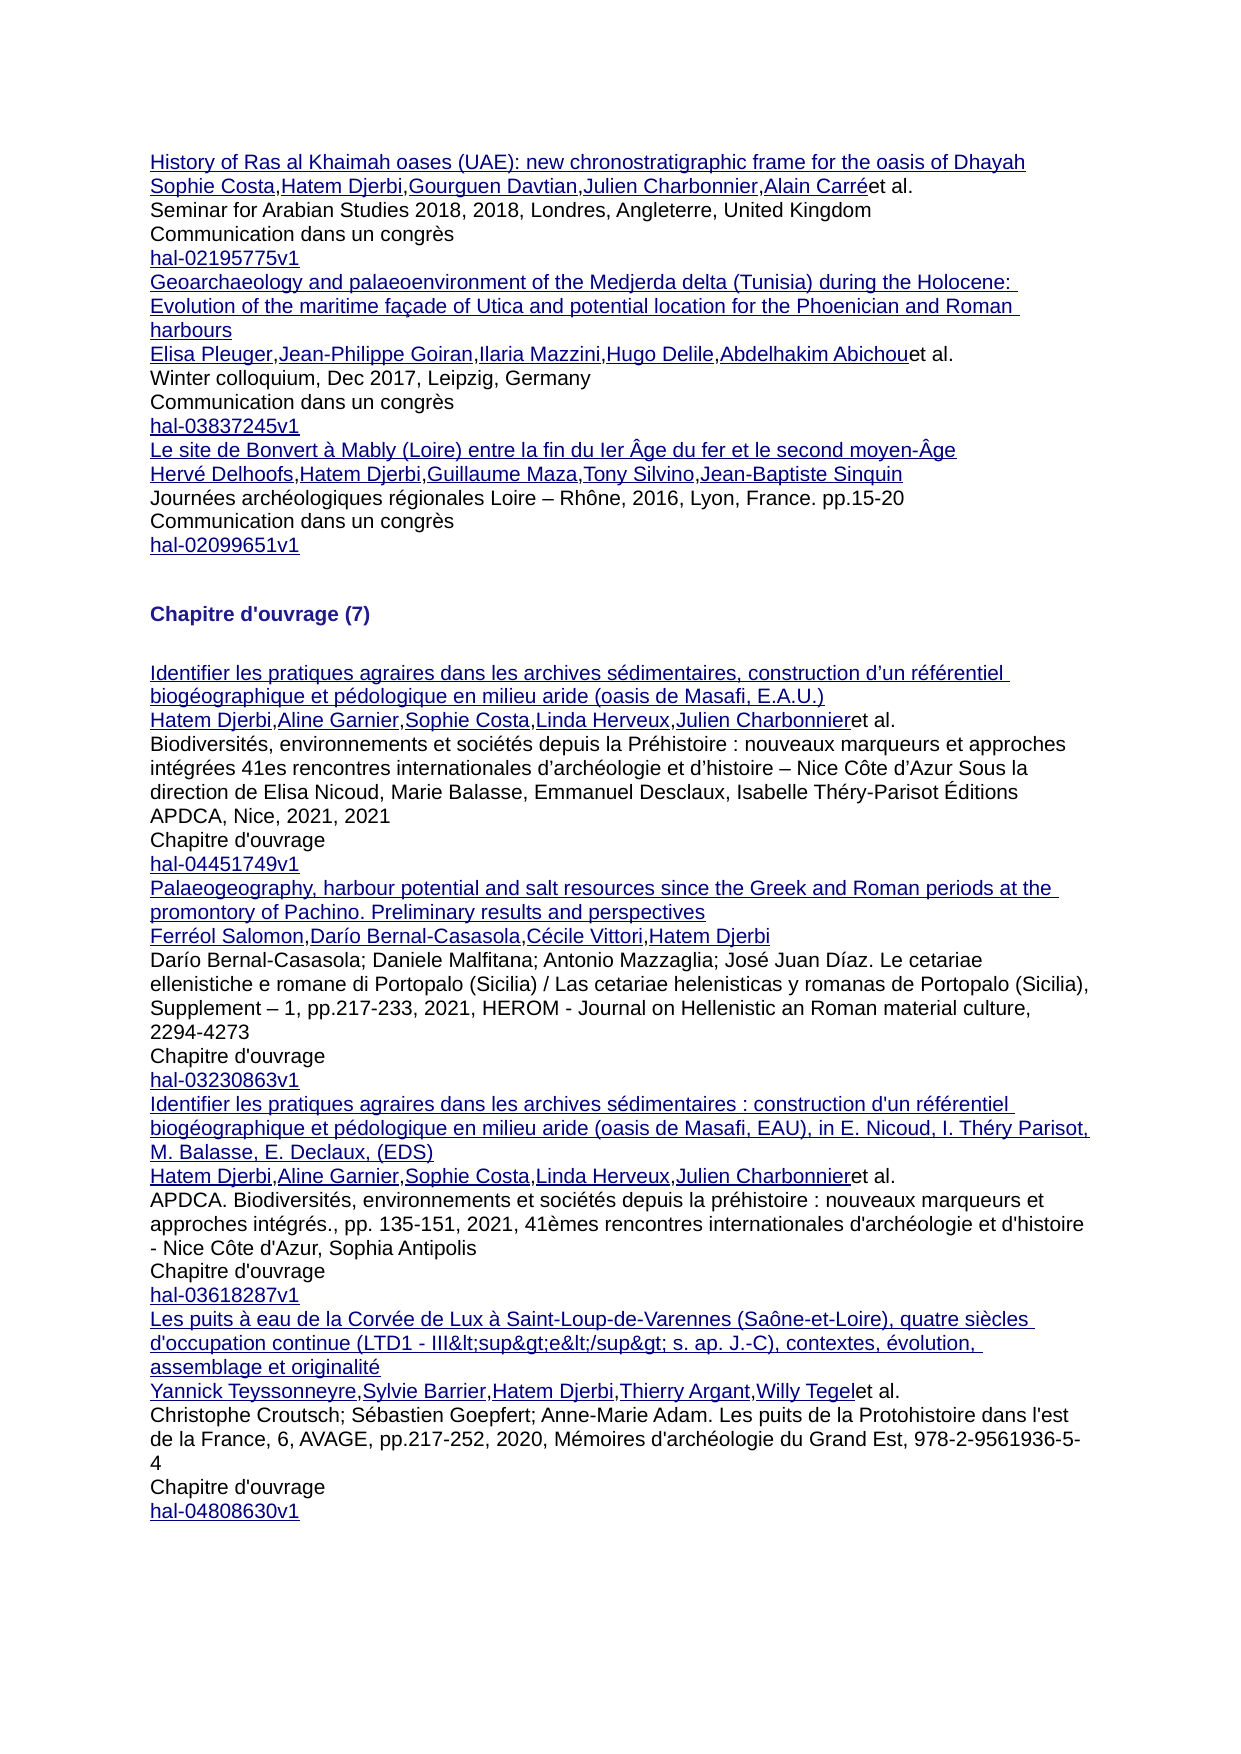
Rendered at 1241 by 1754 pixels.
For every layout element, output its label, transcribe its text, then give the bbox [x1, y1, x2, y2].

subtitle Chapitre d'ouvrage (7) [150, 602, 1090, 626]
table_cell History of Ras al Khaimah oases (UAE): new chronostratigraphic frame for the oasis of Dhayah Sophie Costa,Hatem Djerbi,Gourguen Davtian,Julien Charbonnier,Alain Carréet al. Seminar for Arabian Studies 2018, 2018, Londres, Angleterre, United Kingdom Communication dans un congrès hal-02195775v1 [150, 150, 1090, 270]
table_cell Geoarchaeology and palaeoenvironment of the Medjerda delta (Tunisia) during the Holocene: Evolution of the maritime façade of Utica and potential location for the Phoenician and Roman harbours Elisa Pleuger,Jean-Philippe Goiran,Ilaria Mazzini,Hugo Delile,Abdelhakim Abichouet al. Winter colloquium, Dec 2017, Leipzig, Germany Communication dans un congrès hal-03837245v1 [150, 270, 1090, 437]
table_cell Les puits à eau de la Corvée de Lux à Saint-Loup-de-Varennes (Saône-et-Loire), quatre siècles d'occupation continue (LTD1 - III&lt;sup&gt;e&lt;/sup&gt; s. ap. J.-C), contextes, évolution, assemblage et originalité Yannick Teyssonneyre,Sylvie Barrier,Hatem Djerbi,Thierry Argant,Willy Tegelet al. Christophe Croutsch; Sébastien Goepfert; Anne-Marie Adam. Les puits de la Protohistoire dans l'est de la France, 6, AVAGE, pp.217-252, 2020, Mémoires d'archéologie du Grand Est, 978-2-9561936-5-4 Chapitre d'ouvrage hal-04808630v1 [150, 1307, 1090, 1523]
table_cell Identifier les pratiques agraires dans les archives sédimentaires : construction d'un référentiel biogéographique et pédologique en milieu aride (oasis de Masafi, EAU), in E. Nicoud, I. Théry Parisot, [150, 1092, 1090, 1137]
table_cell Palaeogeography, harbour potential and salt resources since the Greek and Roman periods at the promontory of Pachino. Preliminary results and perspectives Ferréol Salomon,Darío Bernal-Casasola,Cécile Vittori,Hatem Djerbi Darío Bernal-Casasola; Daniele Malfitana; Antonio Mazzaglia; José Juan Díaz. Le cetariae ellenistiche e romane di Portopalo (Sicilia) / Las cetariae helenisticas y romanas de Portopalo (Sicilia), Supplement – 1, pp.217-233, 2021, HEROM - Journal on Hellenistic an Roman material culture, 2294-4273 Chapitre d'ouvrage hal-03230863v1 [150, 876, 1090, 1092]
table_header Identifier les pratiques agraires dans les archives sédimentaires, construction d’un référentiel biogéographique et pédologique en milieu aride (oasis de Masafi, E.A.U.) Hatem Djerbi,Aline Garnier,Sophie Costa,Linda Herveux,Julien Charbonnieret al. Biodiversités, environnements et sociétés depuis la Préhistoire : nouveaux marqueurs et approches intégrées 41es rencontres internationales d’archéologie et d’histoire – Nice Côte d’Azur Sous la direction de Elisa Nicoud, Marie Balasse, Emmanuel Desclaux, Isabelle Théry-Parisot Éditions APDCA, Nice, 2021, 2021 Chapitre d'ouvrage hal-04451749v1 [150, 660, 1090, 876]
table_cell M. Balasse, E. Declaux, (EDS) Hatem Djerbi,Aline Garnier,Sophie Costa,Linda Herveux,Julien Charbonnieret al. APDCA. Biodiversités, environnements et sociétés depuis la préhistoire : nouveaux marqueurs et approches intégrés., pp. 135-151, 2021, 41èmes rencontres internationales d'archéologie et d'histoire - Nice Côte d'Azur, Sophia Antipolis Chapitre d'ouvrage hal-03618287v1 [150, 1138, 1090, 1307]
table_cell Le site de Bonvert à Mably (Loire) entre la fin du Ier Âge du fer et le second moyen-Âge Hervé Delhoofs,Hatem Djerbi,Guillaume Maza,Tony Silvino,Jean-Baptiste Sinquin Journées archéologiques régionales Loire – Rhône, 2016, Lyon, France. pp.15-20 Communication dans un congrès hal-02099651v1 [150, 438, 1090, 557]
